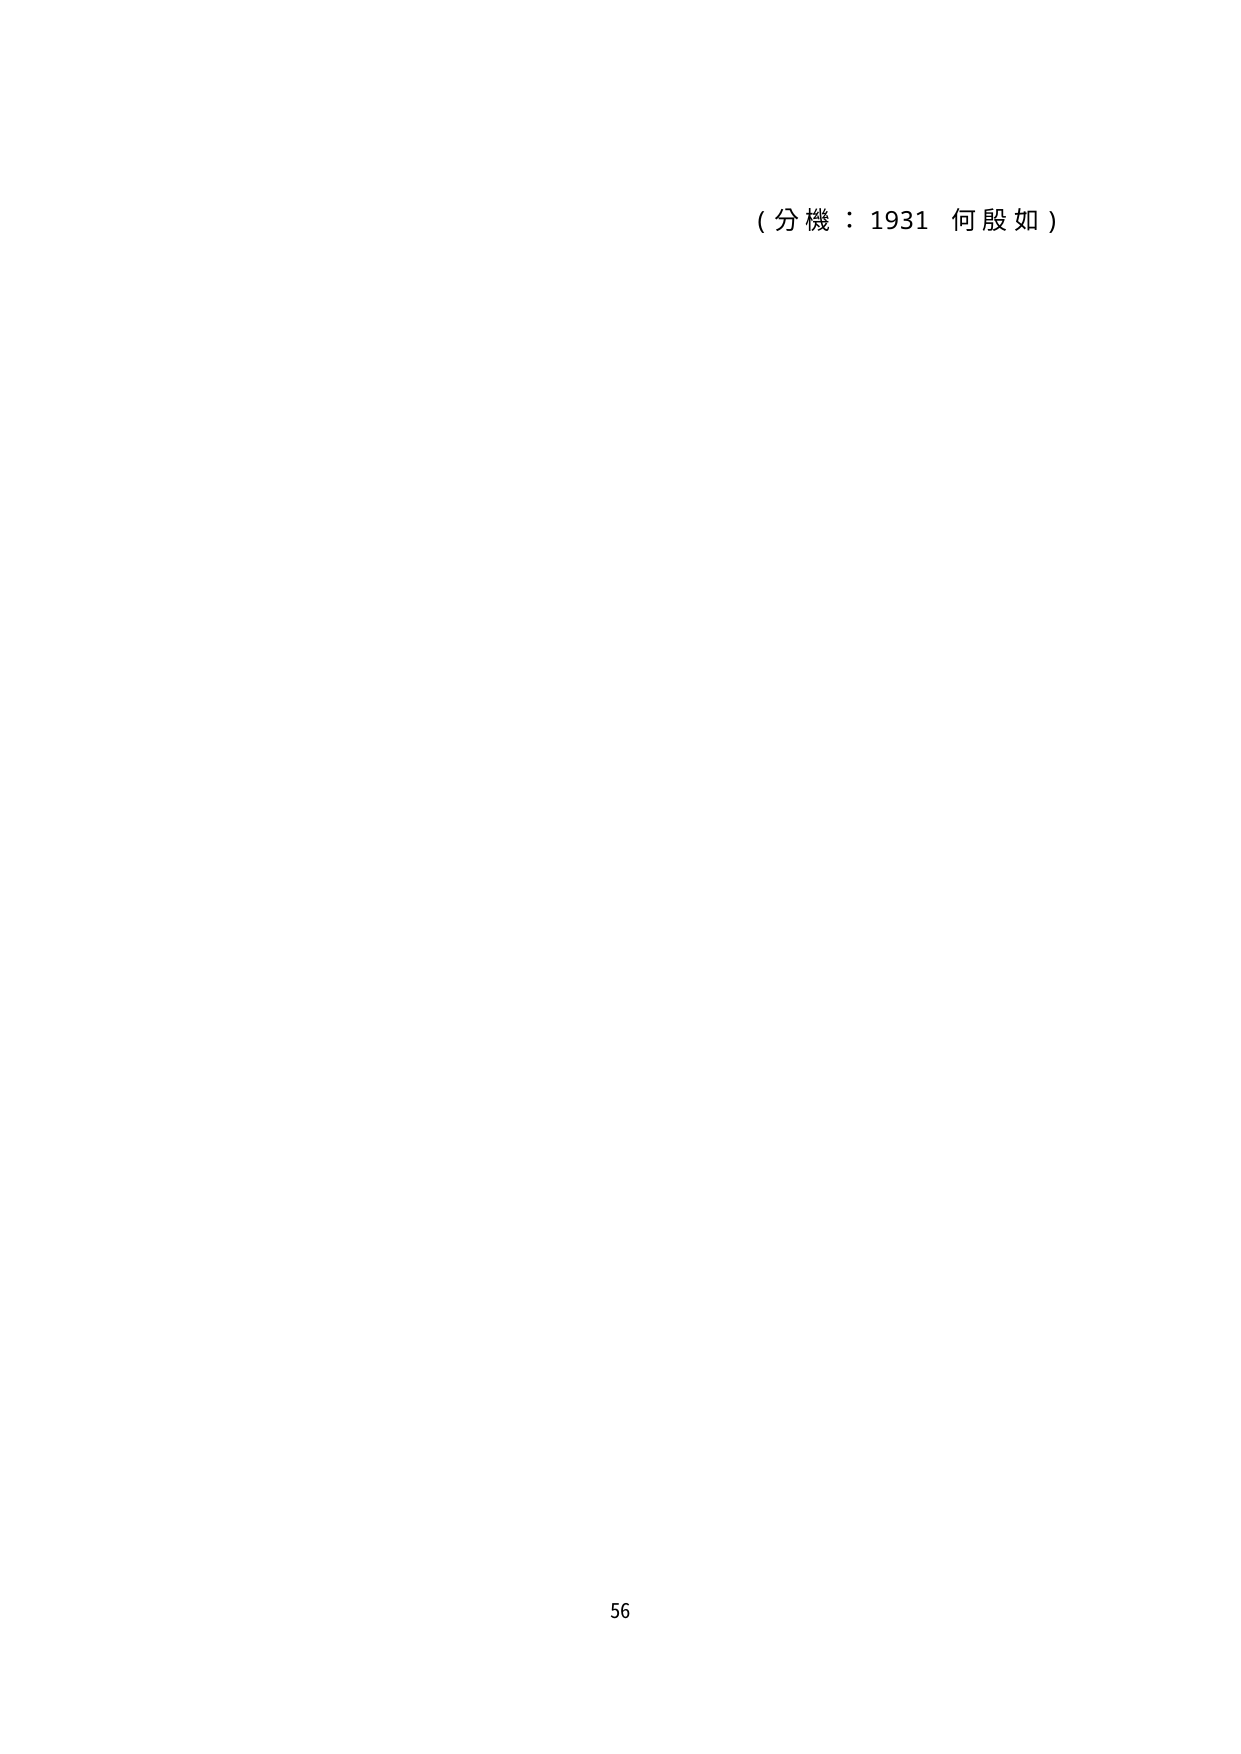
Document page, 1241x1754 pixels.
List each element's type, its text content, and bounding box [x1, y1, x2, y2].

text (分機：1931 何殷如) [177, 177, 1063, 240]
